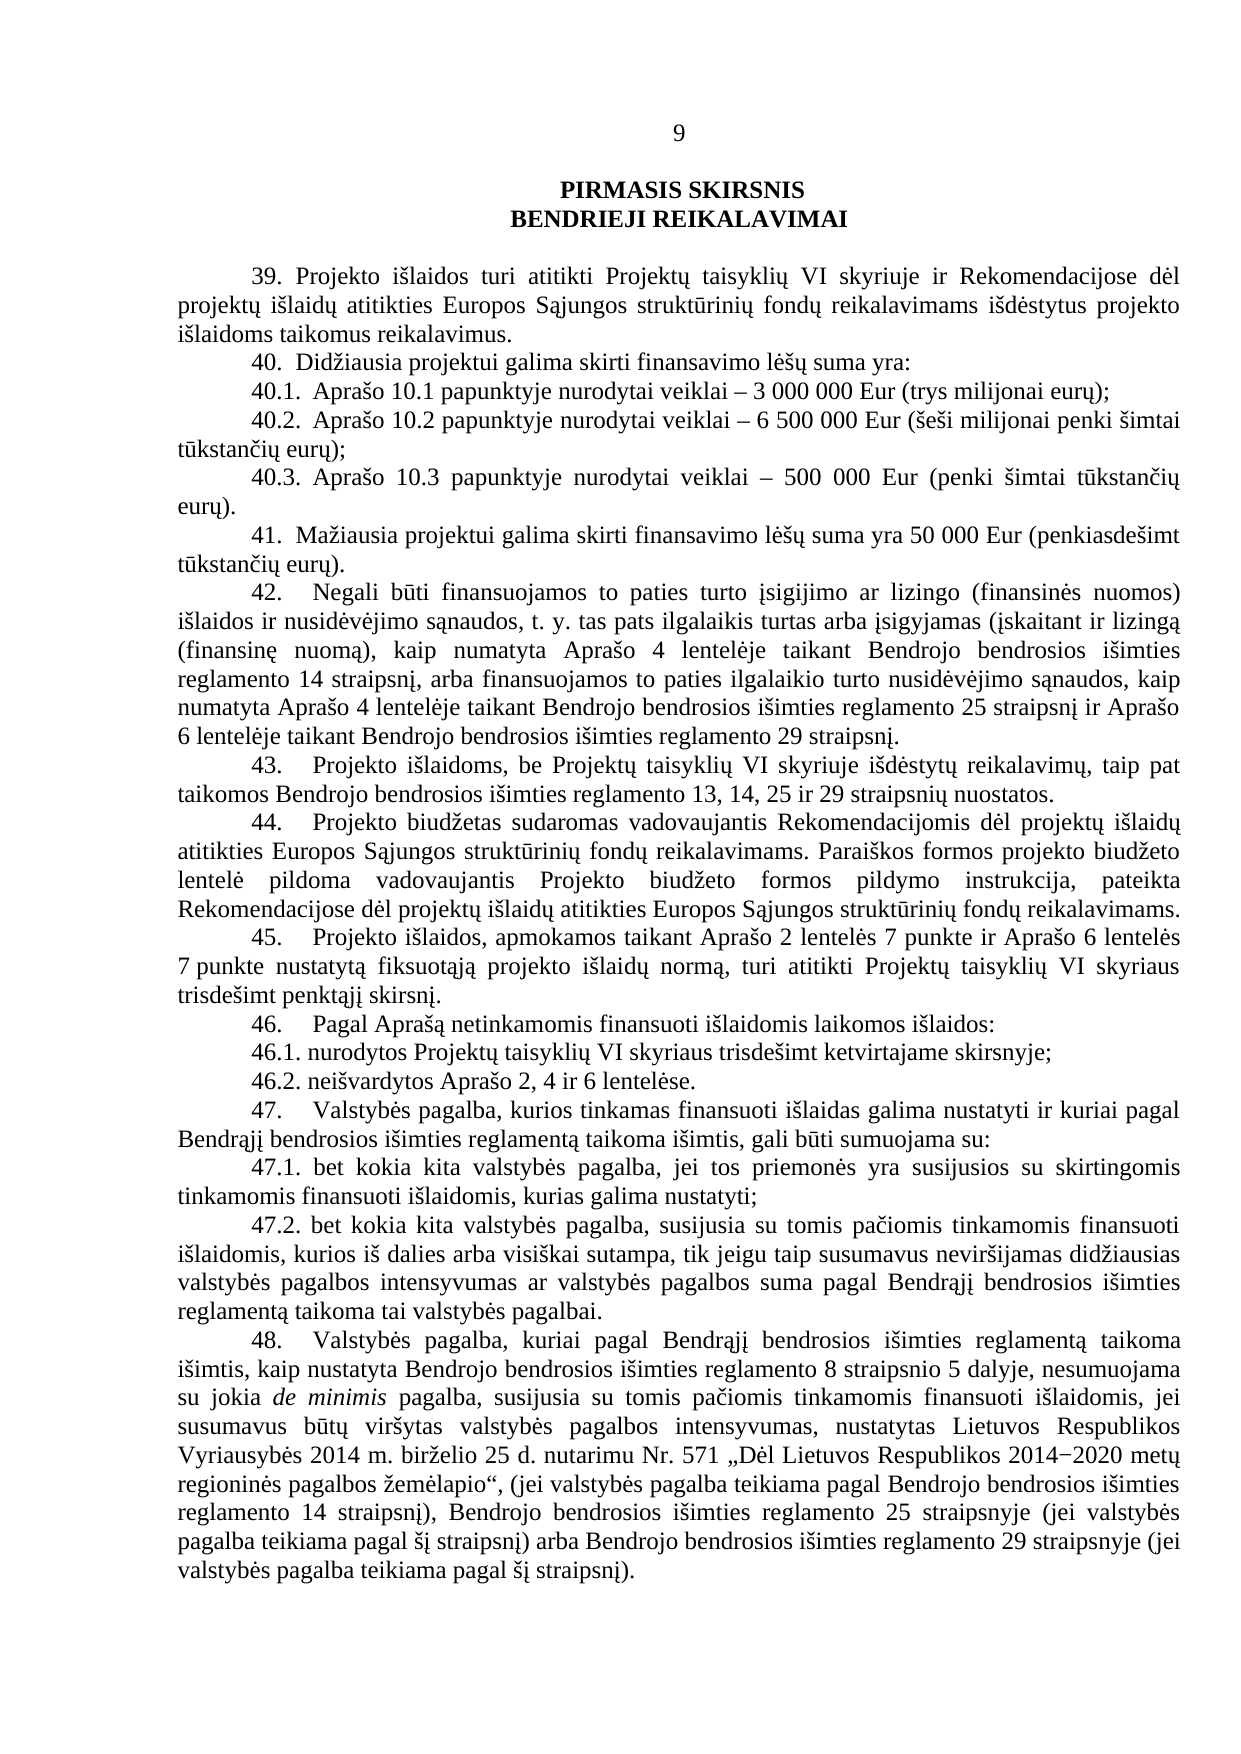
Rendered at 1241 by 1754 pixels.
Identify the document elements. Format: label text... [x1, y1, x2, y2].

text BENDRIEJI REIKALAVIMAI [177, 204, 1181, 232]
text 47. Valstybės pagalba, kurios tinkamas finansuoti išlaidas galima nustatyti ir kuriai pagal Bendrąjį bendrosios išimties reglamentą taikoma išimtis, gali būti sumuojama su: [177, 1095, 1181, 1152]
text 39. Projekto išlaidos turi atitikti Projektų taisyklių VI skyriuje ir Rekomendacijose dėl projektų išlaidų atitikties Europos Sąjungos struktūrinių fondų reikalavimams išdėstytus projekto išlaidoms taikomus reikalavimus. [177, 261, 1181, 347]
text 47.2. bet kokia kita valstybės pagalba, susijusia su tomis pačiomis tinkamomis finansuoti išlaidomis, kurios iš dalies arba visiškai sutampa, tik jeigu taip susumavus neviršijamas didžiausias valstybės pagalbos intensyvumas ar valstybės pagalbos suma pagal Bendrąjį bendrosios išimties reglamentą taikoma tai valstybės pagalbai. [177, 1210, 1181, 1325]
text 47.1. bet kokia kita valstybės pagalba, jei tos priemonės yra susijusios su skirtingomis tinkamomis finansuoti išlaidomis, kurias galima nustatyti; [177, 1152, 1181, 1210]
text 45. Projekto išlaidos, apmokamos taikant Aprašo 2 lentelės 7 punkte ir Aprašo 6 lentelės 7 punkte nustatytą fiksuotąją projekto išlaidų normą, turi atitikti Projektų taisyklių VI skyriaus trisdešimt penktąjį skirsnį. [177, 922, 1181, 1009]
text 44. Projekto biudžetas sudaromas vadovaujantis Rekomendacijomis dėl projektų išlaidų atitikties Europos Sąjungos struktūrinių fondų reikalavimams. Paraiškos formos projekto biudžeto lentelė pildoma vadovaujantis Projekto biudžeto formos pildymo instrukcija, pateikta Rekomendacijose dėl projektų išlaidų atitikties Europos Sąjungos struktūrinių fondų reikalavimams. [177, 807, 1181, 922]
text PIRMASIS SKIRSNIS [177, 175, 1181, 204]
text 48. Valstybės pagalba, kuriai pagal Bendrąjį bendrosios išimties reglamentą taikoma išimtis, kaip nustatyta Bendrojo bendrosios išimties reglamento 8 straipsnio 5 dalyje, nesumuojama su jokia de minimis pagalba, susijusia su tomis pačiomis tinkamomis finansuoti išlaidomis, jei susumavus būtų viršytas valstybės pagalbos intensyvumas, nustatytas Lietuvos Respublikos Vyriausybės 2014 m. birželio 25 d. nutarimu Nr. 571 „Dėl Lietuvos Respublikos 2014−2020 metų regioninės pagalbos žemėlapio“, (jei valstybės pagalba teikiama pagal Bendrojo bendrosios išimties reglamento 14 straipsnį), Bendrojo bendrosios išimties reglamento 25 straipsnyje (jei valstybės pagalba teikiama pagal šį straipsnį) arba Bendrojo bendrosios išimties reglamento 29 straipsnyje (jei valstybės pagalba teikiama pagal šį straipsnį). [177, 1325, 1181, 1584]
text 46.2. neišvardytos Aprašo 2, 4 ir 6 lentelėse. [177, 1066, 1181, 1095]
text 42. Negali būti finansuojamos to paties turto įsigijimo ar lizingo (finansinės nuomos) išlaidos ir nusidėvėjimo sąnaudos, t. y. tas pats ilgalaikis turtas arba įsigyjamas (įskaitant ir lizingą (finansinę nuomą), kaip numatyta Aprašo 4 lentelėje taikant Bendrojo bendrosios išimties reglamento 14 straipsnį, arba finansuojamos to paties ilgalaikio turto nusidėvėjimo sąnaudos, kaip numatyta Aprašo 4 lentelėje taikant Bendrojo bendrosios išimties reglamento 25 straipsnį ir Aprašo 6 lentelėje taikant Bendrojo bendrosios išimties reglamento 29 straipsnį. [177, 577, 1181, 750]
text 40.3. Aprašo 10.3 papunktyje nurodytai veiklai – 500 000 Eur (penki šimtai tūkstančių eurų). [177, 462, 1181, 520]
text 41. Mažiausia projektui galima skirti finansavimo lėšų suma yra 50 000 Eur (penkiasdešimt tūkstančių eurų). [177, 520, 1181, 577]
text 43. Projekto išlaidoms, be Projektų taisyklių VI skyriuje išdėstytų reikalavimų, taip pat taikomos Bendrojo bendrosios išimties reglamento 13, 14, 25 ir 29 straipsnių nuostatos. [177, 750, 1181, 807]
text 46. Pagal Aprašą netinkamomis finansuoti išlaidomis laikomos išlaidos: [177, 1009, 1181, 1037]
text 46.1. nurodytos Projektų taisyklių VI skyriaus trisdešimt ketvirtajame skirsnyje; [177, 1037, 1181, 1066]
text 40. Didžiausia projektui galima skirti finansavimo lėšų suma yra: [177, 347, 1181, 376]
text 40.1. Aprašo 10.1 papunktyje nurodytai veiklai – 3 000 000 Eur (trys milijonai eurų); [177, 376, 1181, 405]
text 40.2. Aprašo 10.2 papunktyje nurodytai veiklai – 6 500 000 Eur (šeši milijonai penki šimtai tūkstančių eurų); [177, 405, 1181, 462]
